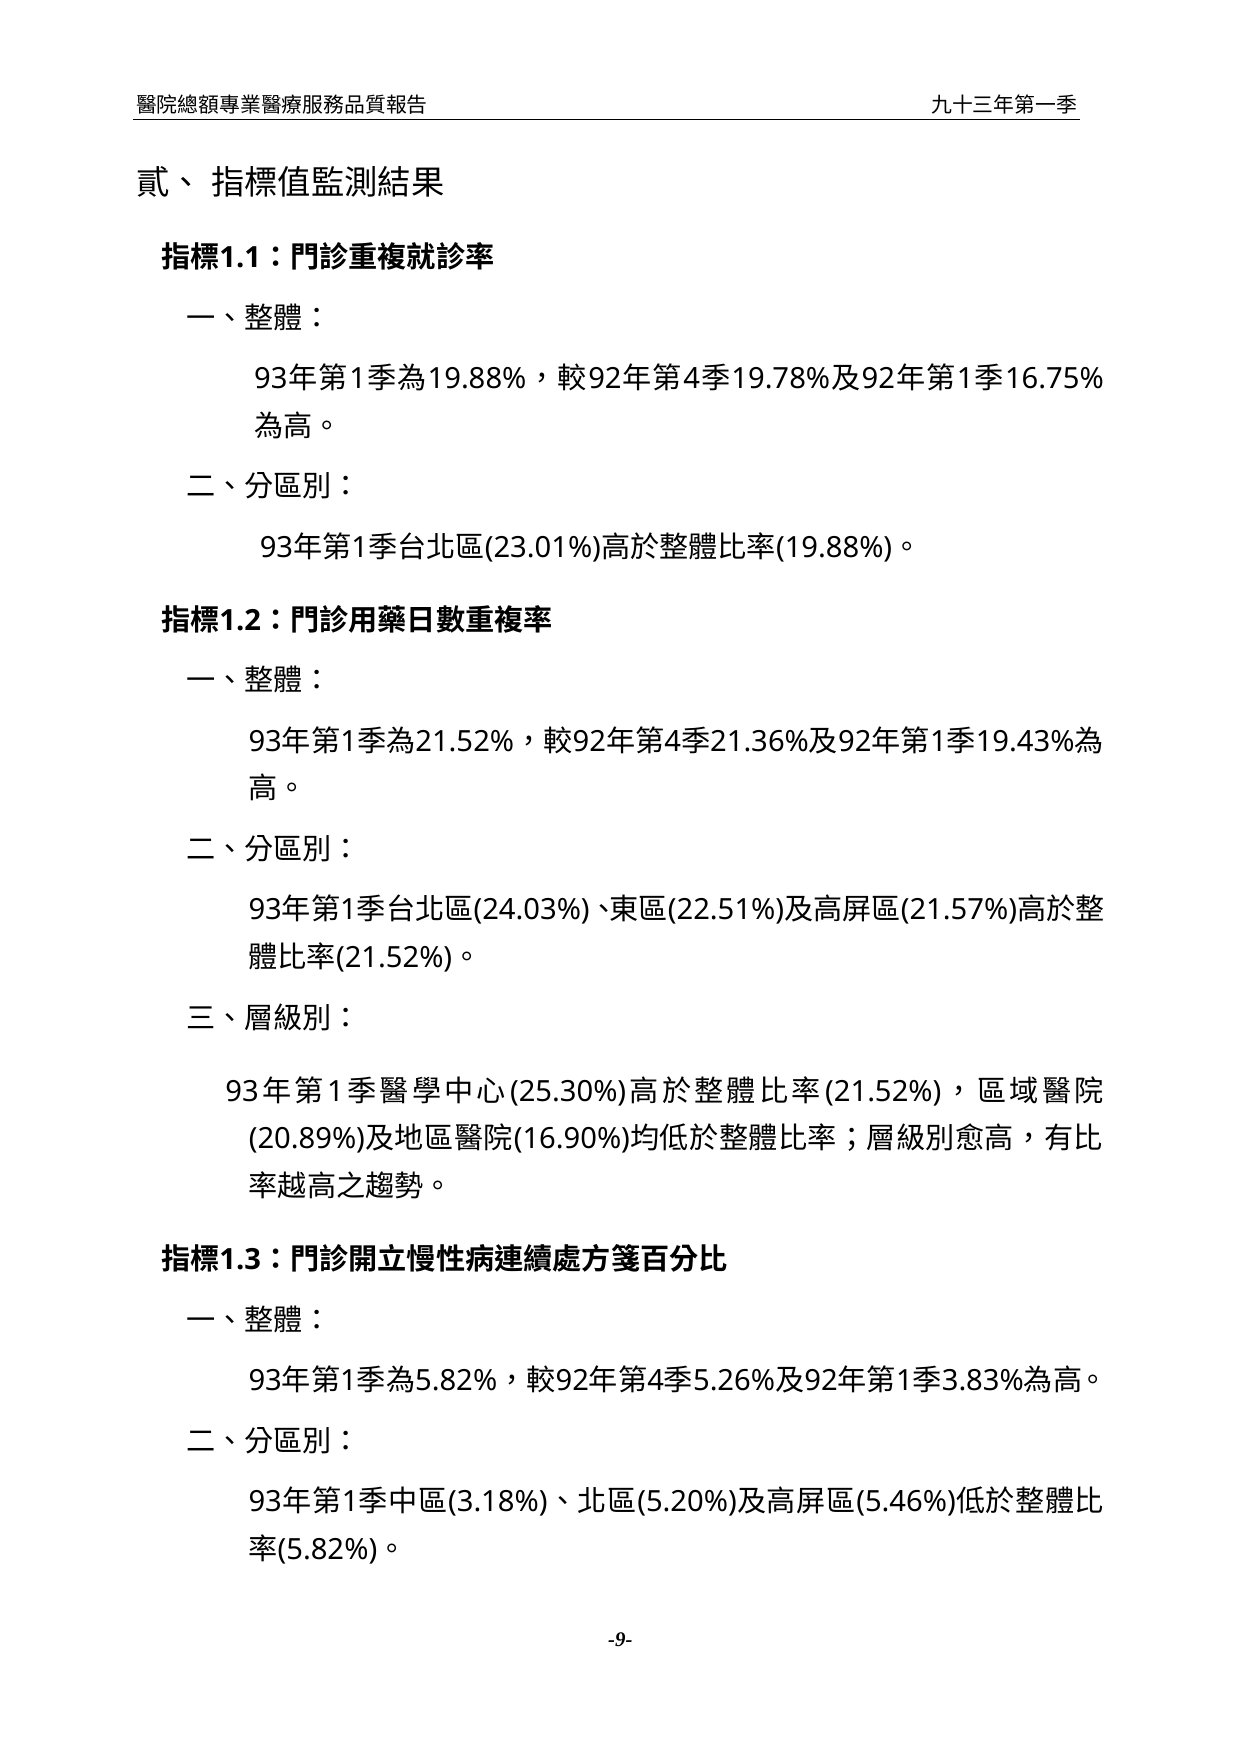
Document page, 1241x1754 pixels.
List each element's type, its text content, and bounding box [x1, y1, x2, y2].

text 一、整體： [186, 290, 1104, 338]
text 93年第1季中區(3.18%)、北區(5.20%)及高屏區(5.46%)低於整體比率(5.82%)。 [248, 1473, 1104, 1569]
text 指標1.3：門診開立慢性病連續處方箋百分比 [161, 1231, 1104, 1279]
text 二、分區別： [186, 821, 1104, 869]
text 一、整體： [186, 652, 1104, 700]
text 二、分區別： [186, 1413, 1104, 1461]
text 一、整體： [186, 1292, 1104, 1340]
text 指標1.2：門診用藥日數重複率 [161, 592, 1104, 640]
text 93年第1季為21.52%，較92年第4季21.36%及92年第1季19.43%為高。 [248, 713, 1104, 808]
text 指標1.1：門診重複就診率 [161, 229, 1104, 277]
text 93年第1季為5.82%，較92年第4季5.26%及92年第1季3.83%為高。 [248, 1352, 1104, 1400]
text 93年第1季台北區(23.01%)高於整體比率(19.88%)。 [259, 519, 1104, 567]
text 93年第1季台北區(24.03%)、東區(22.51%)及高屏區(21.57%)高於整體比率(21.52%)。 [248, 881, 1104, 977]
text 三、層級別： [186, 990, 1104, 1038]
text 二、分區別： [186, 458, 1104, 506]
text 93年第1季醫學中心(25.30%)高於整體比率(21.52%)，區域醫院(20.89%)及地區醫院(16.90%)均低於整體比率；層級別愈高，有比率越高之趨勢。 [161, 1063, 1104, 1206]
text 93年第1季為19.88%，較92年第4季19.78%及92年第1季16.75%為高。 [254, 350, 1104, 446]
list 指標值監測結果 [136, 156, 1104, 204]
